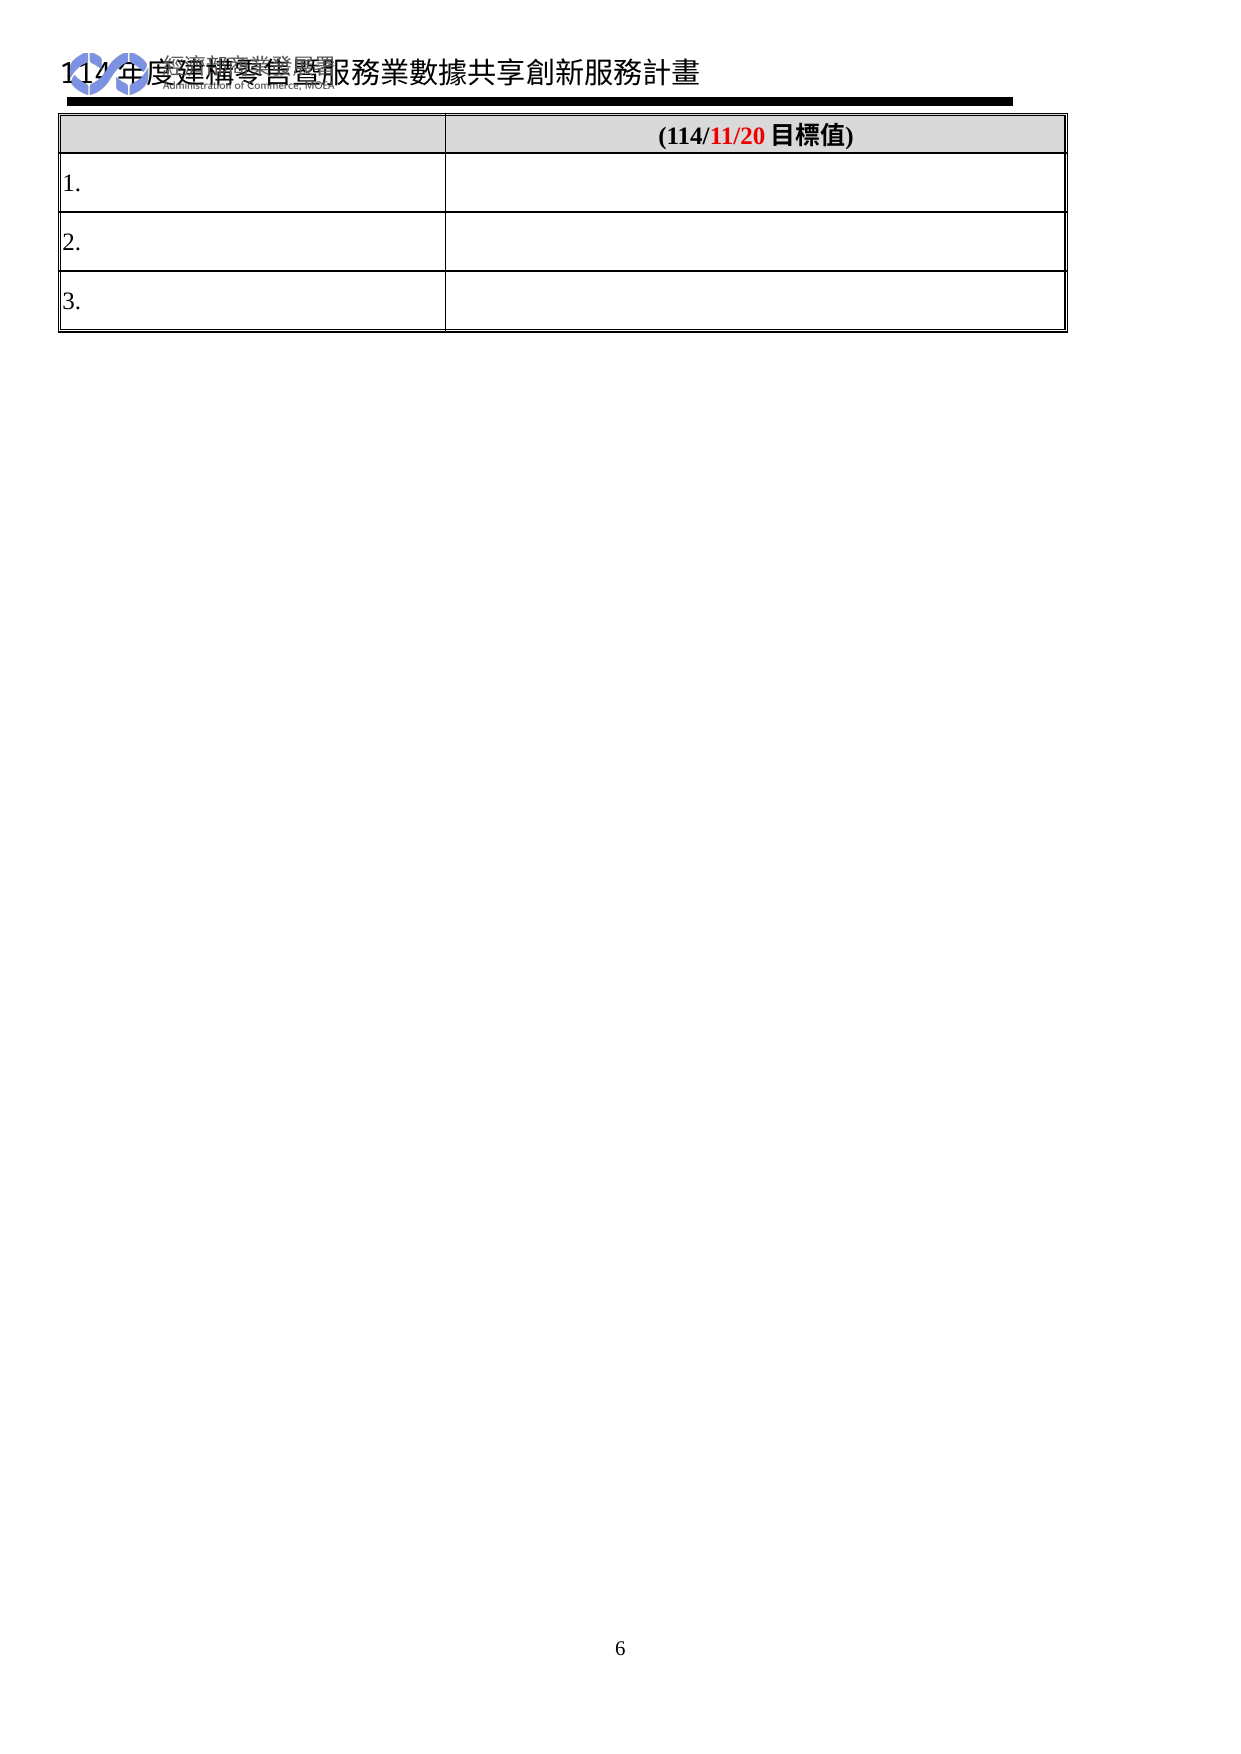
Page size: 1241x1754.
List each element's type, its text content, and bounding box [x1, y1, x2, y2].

table_cell 3. [61, 272, 445, 329]
table_cell [446, 154, 1064, 211]
table_cell 1. [61, 154, 445, 211]
table_header (114/11/20目標值) [446, 116, 1064, 152]
table_cell [446, 213, 1064, 270]
table_header [61, 116, 445, 152]
table_cell [446, 272, 1064, 329]
table_cell 2. [61, 213, 445, 270]
